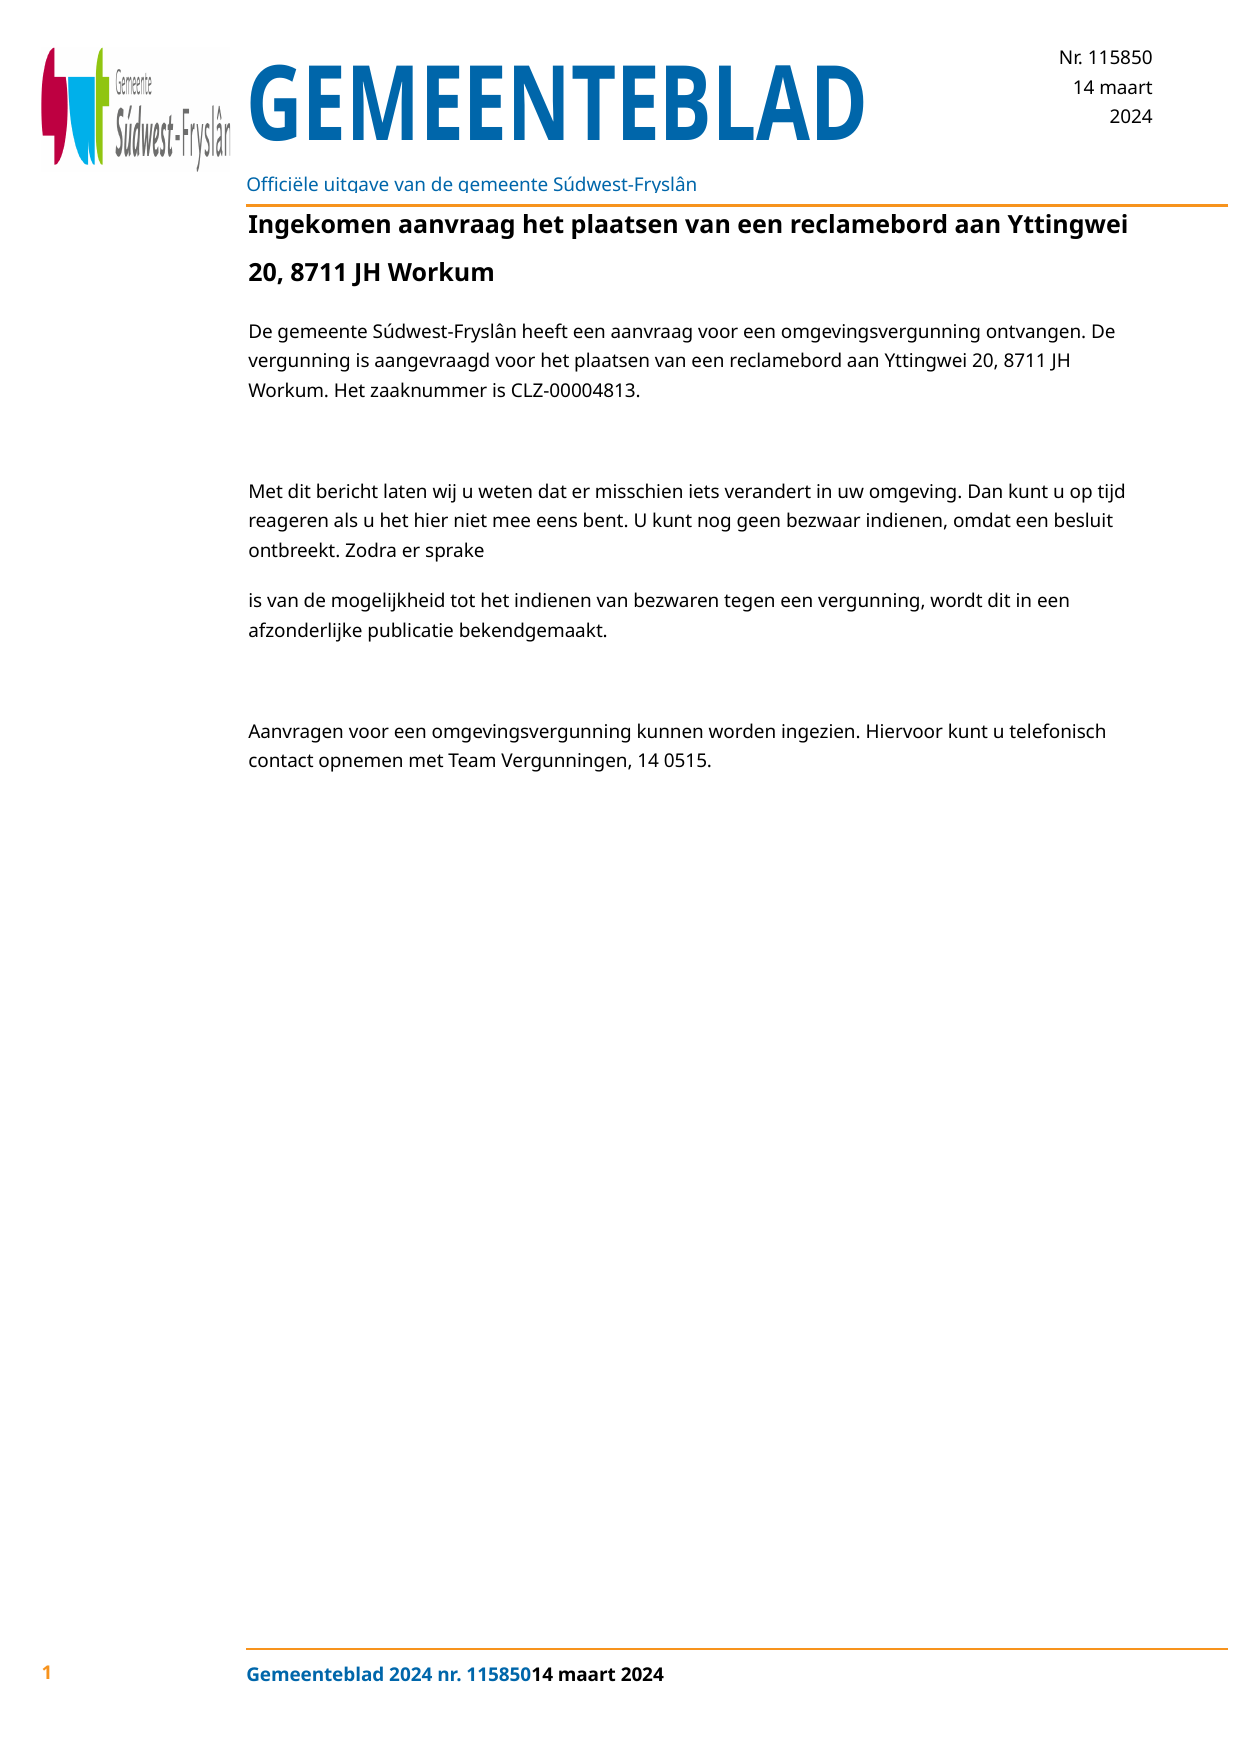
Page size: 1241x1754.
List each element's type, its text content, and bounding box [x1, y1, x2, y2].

text De gemeente Súdwest-Fryslân heeft een aanvraag voor een omgevingsvergunning ontvangen. De vergunning is aangevraagd voor het plaatsen van een reclamebord aan Yttingwei 20, 8711 JH Workum. Het zaaknummer is CLZ-00004813. [248, 318, 1152, 403]
picture [41, 47, 231, 172]
text is van de mogelijkheid tot het indienen van bezwaren tegen een vergunning, wordt dit in een afzonderlijke publicatie bekendgemaakt. [248, 587, 1152, 643]
text Aanvragen voor een omgevingsvergunning kunnen worden ingezien. Hiervoor kunt u telefonisch contact opnemen met Team Vergunningen, 14 0515. [248, 718, 1152, 773]
text Ingekomen aanvraag het plaatsen van een reclamebord aan Yttingwei 20, 8711 JH Workum [248, 207, 1152, 288]
text Met dit bericht laten wij u weten dat er misschien iets verandert in uw omgeving. Dan kunt u op tijd reageren als u het hier niet mee eens bent. U kunt nog geen bezwaar indienen, omdat een besluit ontbreekt. Zodra er sprake [248, 478, 1152, 563]
